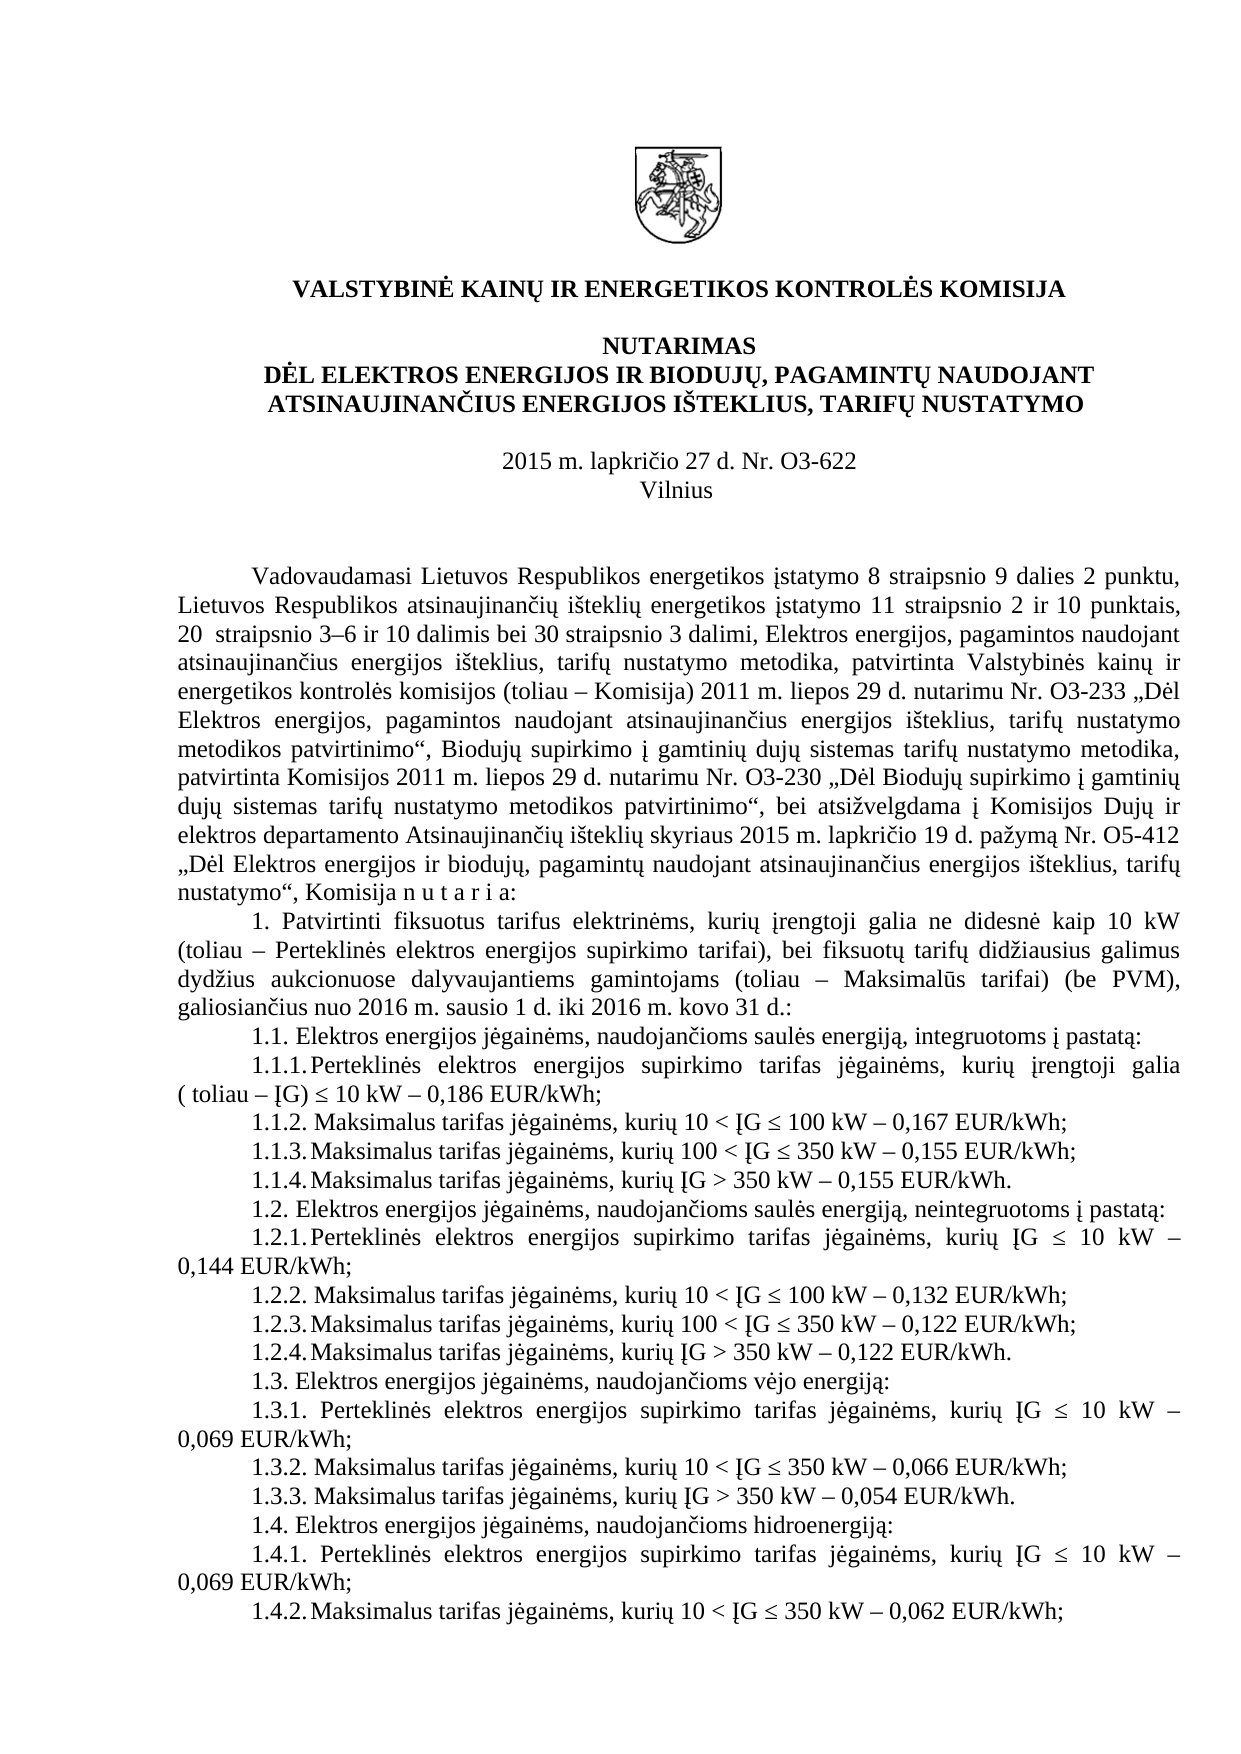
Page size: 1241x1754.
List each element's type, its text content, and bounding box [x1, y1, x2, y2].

text 1.2. Elektros energijos jėgainėms, naudojančioms saulės energiją, neintegruotoms į pastatą: [177, 1194, 1181, 1222]
text 1.1.4. Maksimalus tarifas jėgainėms, kurių ĮG > 350 kW – 0,155 EUR/kWh. [177, 1165, 1181, 1194]
text dėl ELEKTROS ENERGIJOS ir biodujų, pagamintų naudojant atsinaujinančius energijos išteklius, tarifų nustatymo [177, 360, 1181, 417]
text 1.4.1. Perteklinės elektros energijos supirkimo tarifas jėgainėms, kurių ĮG ≤ 10 kW – 0,069 EUR/kWh; [177, 1539, 1181, 1596]
text vALSTYBINĖ KAINŲ IR ENERGETIKOS KONTROLĖS KOMISIJA [177, 274, 1181, 302]
text 1.4. Elektros energijos jėgainėms, naudojančioms hidroenergiją: [177, 1510, 1181, 1539]
text 1.1.2. Maksimalus tarifas jėgainėms, kurių 10 < ĮG ≤ 100 kW – 0,167 EUR/kWh; [177, 1107, 1181, 1136]
text Vilnius [177, 475, 1181, 504]
text NUTARIMAS [177, 331, 1181, 360]
text Vadovaudamasi Lietuvos Respublikos energetikos įstatymo 8 straipsnio 9 dalies 2 punktu, Lietuvos Respublikos atsinaujinančių išteklių energetikos įstatymo 11 straipsnio 2 ir 10 punktais, 20 straipsnio 3–6 ir 10 dalimis bei 30 straipsnio 3 dalimi, Elektros energijos, pagamintos naudojant atsinaujinančius energijos išteklius, tarifų nustatymo metodika, patvirtinta Valstybinės kainų ir energetikos kontrolės komisijos (toliau – Komisija) 2011 m. liepos 29 d. nutarimu Nr. O3-233 „Dėl Elektros energijos, pagamintos naudojant atsinaujinančius energijos išteklius, tarifų nustatymo metodikos patvirtinimo“, Biodujų supirkimo į gamtinių dujų sistemas tarifų nustatymo metodika, patvirtinta Komisijos 2011 m. liepos 29 d. nutarimu Nr. O3-230 „Dėl Biodujų supirkimo į gamtinių dujų sistemas tarifų nustatymo metodikos patvirtinimo“, bei atsižvelgdama į Komisijos Dujų ir elektros departamento Atsinaujinančių išteklių skyriaus 2015 m. lapkričio 19 d. pažymą Nr. O5-412 „Dėl Elektros energijos ir biodujų, pagamintų naudojant atsinaujinančius energijos išteklius, tarifų nustatymo“, Komisija n u t a r i a: [177, 561, 1181, 906]
text 1.3.1. Perteklinės elektros energijos supirkimo tarifas jėgainėms, kurių ĮG ≤ 10 kW – 0,069 EUR/kWh; [177, 1395, 1181, 1452]
text 1.2.2. Maksimalus tarifas jėgainėms, kurių 10 < ĮG ≤ 100 kW – 0,132 EUR/kWh; [177, 1280, 1181, 1309]
text 1.3. Elektros energijos jėgainėms, naudojančioms vėjo energiją: [177, 1366, 1181, 1395]
text 1.2.3. Maksimalus tarifas jėgainėms, kurių 100 < ĮG ≤ 350 kW – 0,122 EUR/kWh; [177, 1309, 1181, 1337]
text 1.2.1. Perteklinės elektros energijos supirkimo tarifas jėgainėms, kurių ĮG ≤ 10 kW – 0,144 EUR/kWh; [177, 1222, 1181, 1280]
text 2015 m. lapkričio 27 d. Nr. O3-622 [177, 446, 1181, 475]
text 1.1. Elektros energijos jėgainėms, naudojančioms saulės energiją, integruotoms į pastatą: [177, 1021, 1181, 1050]
text 1.1.1. Perteklinės elektros energijos supirkimo tarifas jėgainėms, kurių įrengtoji galia ( toliau – ĮG) ≤ 10 kW – 0,186 EUR/kWh; [177, 1050, 1181, 1107]
text 1.3.3. Maksimalus tarifas jėgainėms, kurių ĮG > 350 kW – 0,054 EUR/kWh. [177, 1481, 1181, 1510]
text 1.4.2. Maksimalus tarifas jėgainėms, kurių 10 < ĮG ≤ 350 kW – 0,062 EUR/kWh; [177, 1596, 1181, 1625]
text 1.1.3. Maksimalus tarifas jėgainėms, kurių 100 < ĮG ≤ 350 kW – 0,155 EUR/kWh; [177, 1136, 1181, 1165]
text 1.2.4. Maksimalus tarifas jėgainėms, kurių ĮG > 350 kW – 0,122 EUR/kWh. [177, 1337, 1181, 1366]
text 1.3.2. Maksimalus tarifas jėgainėms, kurių 10 < ĮG ≤ 350 kW – 0,066 EUR/kWh; [177, 1452, 1181, 1481]
text 1. Patvirtinti fiksuotus tarifus elektrinėms, kurių įrengtoji galia ne didesnė kaip 10 kW (toliau – Perteklinės elektros energijos supirkimo tarifai), bei fiksuotų tarifų didžiausius galimus dydžius aukcionuose dalyvaujantiems gamintojams (toliau – Maksimalūs tarifai) (be PVM), galiosiančius nuo 2016 m. sausio 1 d. iki 2016 m. kovo 31 d.: [177, 906, 1181, 1021]
